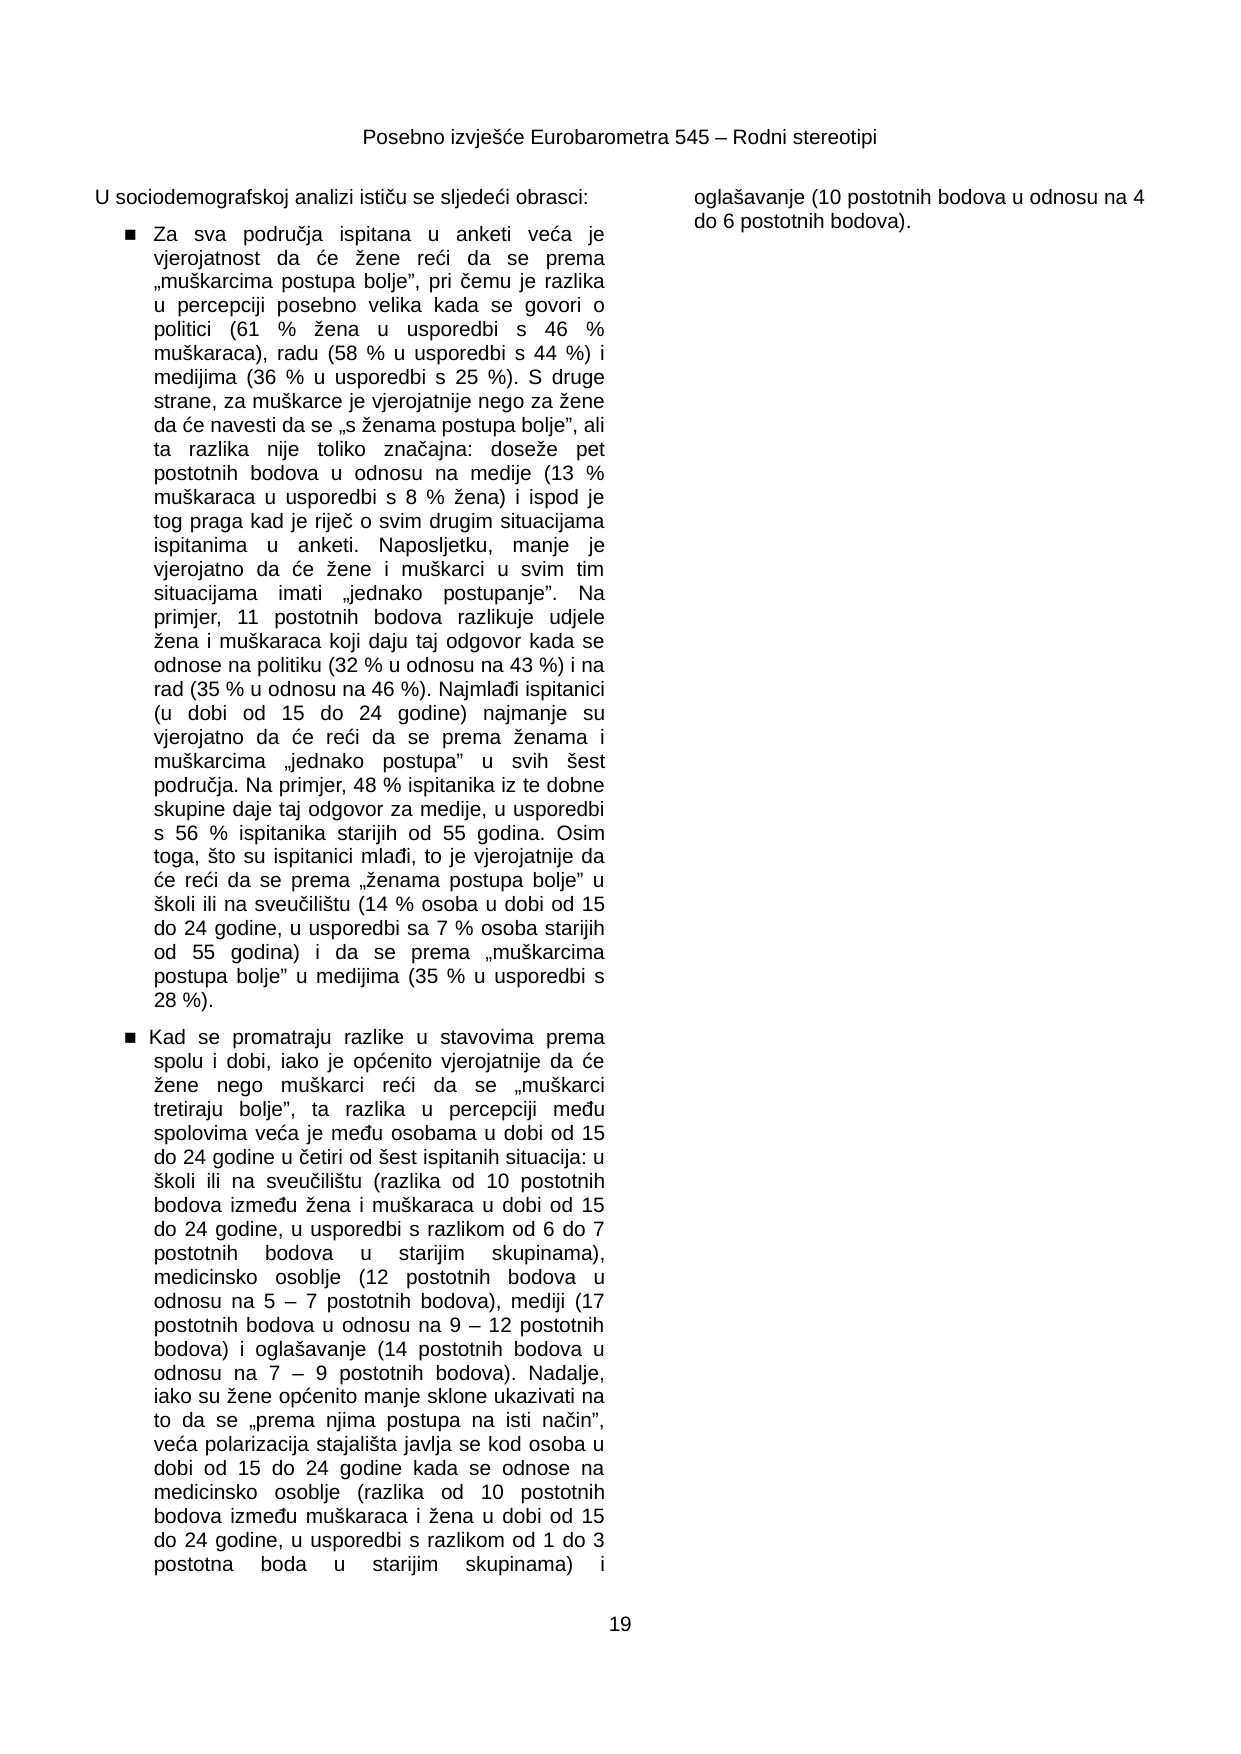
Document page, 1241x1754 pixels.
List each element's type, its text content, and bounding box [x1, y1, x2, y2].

text ■ Kad se promatraju razlike u stavovima prema spolu i dobi, iako je općenito vjerojatnije da će žene nego muškarci reći da se „muškarci tretiraju bolje”, ta razlika u percepciji među spolovima veća je među osobama u dobi od 15 do 24 godine u četiri od šest ispitanih situacija: u školi ili na sveučilištu (razlika od 10 postotnih bodova između žena i muškaraca u dobi od 15 do 24 godine, u usporedbi s razlikom od 6 do 7 postotnih bodova u starijim skupinama), medicinsko osoblje (12 postotnih bodova u odnosu na 5 – 7 postotnih bodova), mediji (17 postotnih bodova u odnosu na 9 – 12 postotnih bodova) i oglašavanje (14 postotnih bodova u odnosu na 7 – 9 postotnih bodova). Nadalje, iako su žene općenito manje sklone ukazivati na to da se „prema njima postupa na isti način”, veća polarizacija stajališta javlja se kod osoba u dobi od 15 do 24 godine kada se odnose na medicinsko osoblje (razlika od 10 postotnih bodova između muškaraca i žena u dobi od 15 do 24 godine, u usporedbi s razlikom od 1 do 3 postotna boda u starijim skupinama) i [124, 1025, 605, 1576]
text oglašavanje (10 postotnih bodova u odnosu na 4 do 6 postotnih bodova). [664, 184, 1146, 232]
text ■ Za sva područja ispitana u anketi veća je vjerojatnost da će žene reći da se prema „muškarcima postupa bolje”, pri čemu je razlika u percepciji posebno velika kada se govori o politici (61 % žena u usporedbi s 46 % muškaraca), radu (58 % u usporedbi s 44 %) i medijima (36 % u usporedbi s 25 %). S druge strane, za muškarce je vjerojatnije nego za žene da će navesti da se „s ženama postupa bolje”, ali ta razlika nije toliko značajna: doseže pet postotnih bodova u odnosu na medije (13 % muškaraca u usporedbi s 8 % žena) i ispod je tog praga kad je riječ o svim drugim situacijama ispitanima u anketi. Naposljetku, manje je vjerojatno da će žene i muškarci u svim tim situacijama imati „jednako postupanje”. Na primjer, 11 postotnih bodova razlikuje udjele žena i muškaraca koji daju taj odgovor kada se odnose na politiku (32 % u odnosu na 43 %) i na rad (35 % u odnosu na 46 %). Najmlađi ispitanici (u dobi od 15 do 24 godine) najmanje su vjerojatno da će reći da se prema ženama i muškarcima „jednako postupa” u svih šest područja. Na primjer, 48 % ispitanika iz te dobne skupine daje taj odgovor za medije, u usporedbi s 56 % ispitanika starijih od 55 godina. Osim toga, što su ispitanici mlađi, to je vjerojatnije da će reći da se prema „ženama postupa bolje” u školi ili na sveučilištu (14 % osoba u dobi od 15 do 24 godine, u usporedbi sa 7 % osoba starijih od 55 godina) i da se prema „muškarcima postupa bolje” u medijima (35 % u usporedbi s 28 %). [124, 221, 605, 1012]
text U sociodemografskoj analizi ističu se sljedeći obrasci: [94, 184, 605, 208]
